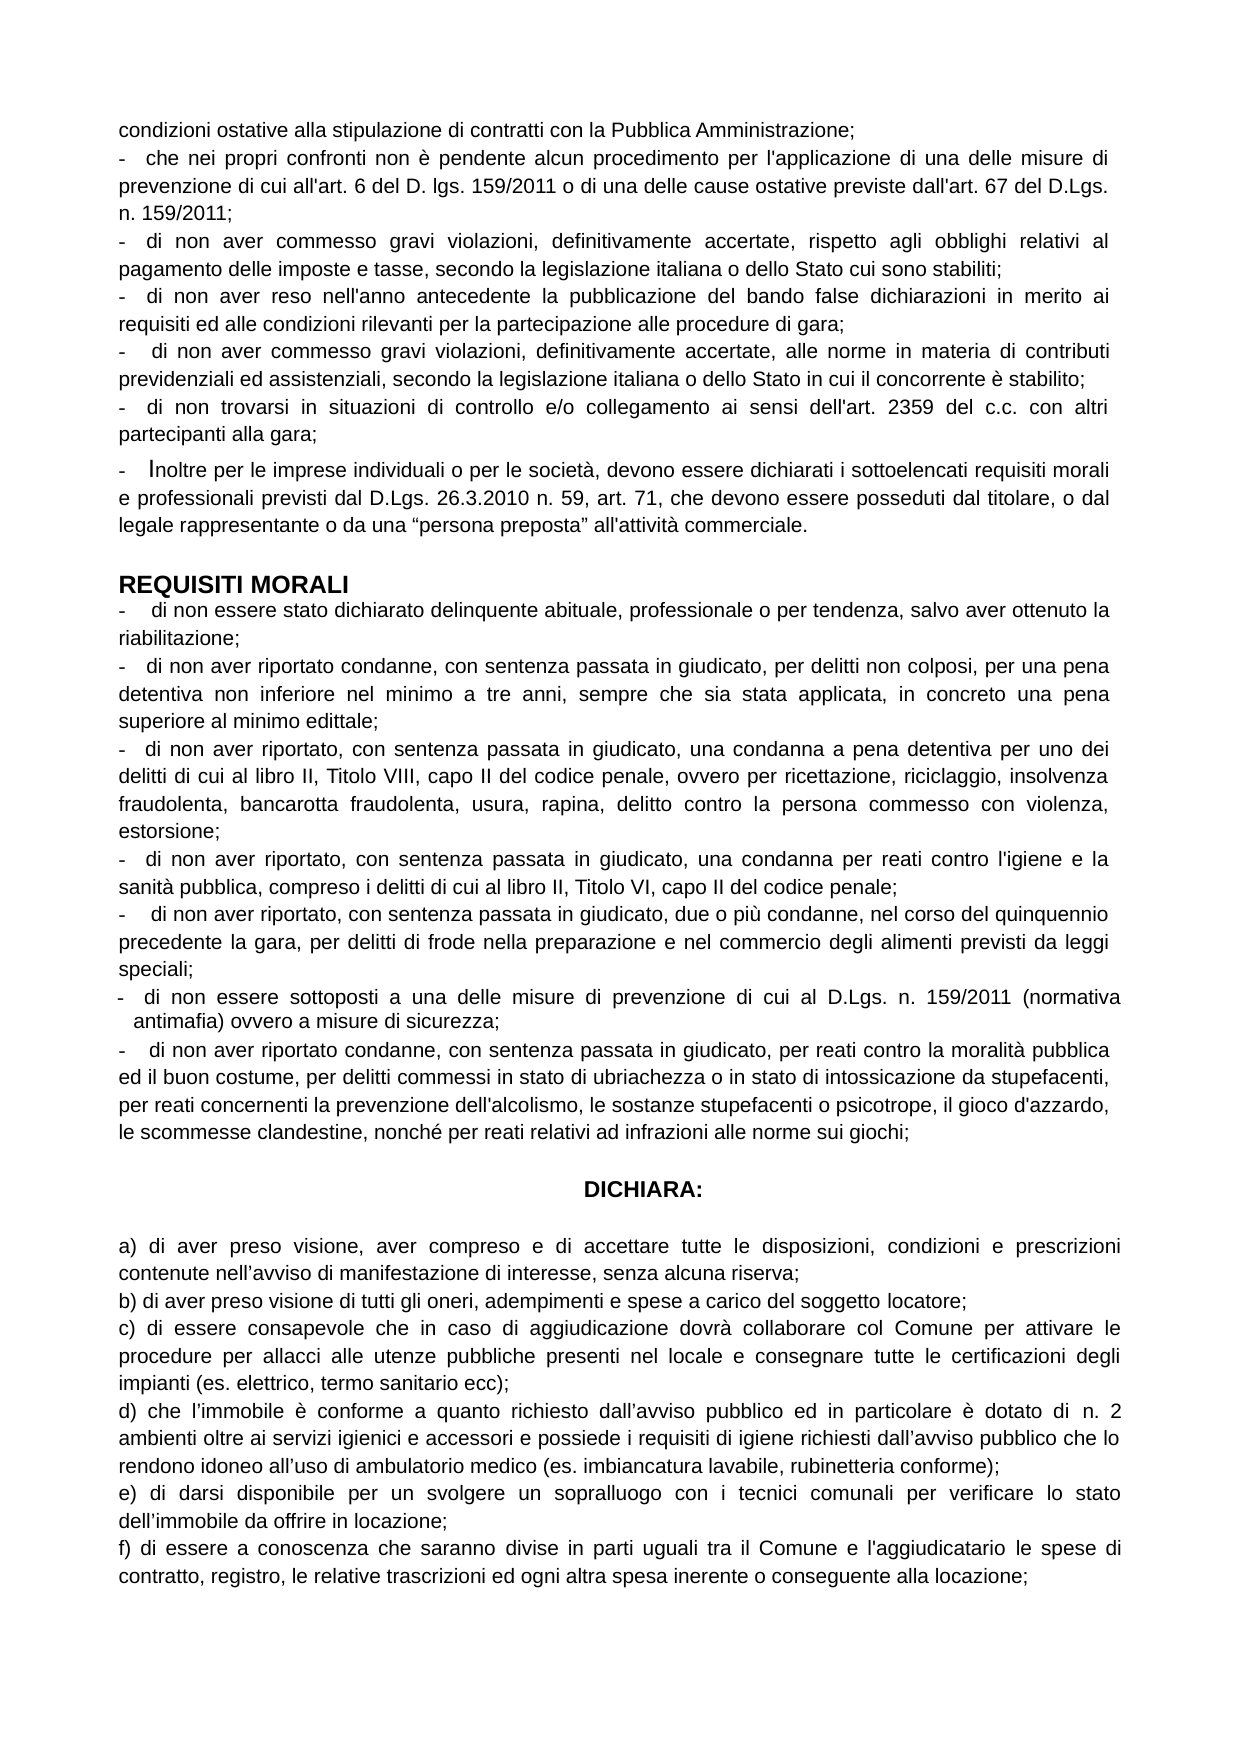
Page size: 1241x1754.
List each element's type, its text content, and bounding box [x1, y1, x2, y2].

list di non aver commesso gravi violazioni, definitivamente accertate, alle norme in materia di contributi previdenziali ed assistenziali, secondo la legislazione italiana o dello Stato in cui il concorrente è stabilito; [118, 339, 1111, 391]
text a) di aver preso visione, aver compreso e di accettare tutte le disposizioni, condizioni e prescrizioni contenute nell’avviso di manifestazione di interesse, senza alcuna riserva; [118, 1233, 1122, 1285]
list di non aver riportato, con sentenza passata in giudicato, una condanna per reati contro l'igiene e la sanità pubblica, compreso i delitti di cui al libro II, Titolo VI, capo II del codice penale; [118, 847, 1111, 898]
list di non aver reso nell'anno antecedente la pubblicazione del bando false dichiarazioni in merito ai requisiti ed alle condizioni rilevanti per la partecipazione alle procedure di gara; [118, 284, 1111, 336]
text e) di darsi disponibile per un svolgere un sopralluogo con i tecnici comunali per verificare lo stato dell’immobile da offrire in locazione; [118, 1481, 1122, 1532]
text c) di essere consapevole che in caso di aggiudicazione dovrà collaborare col Comune per attivare le procedure per allacci alle utenze pubbliche presenti nel locale e consegnare tutte le certificazioni degli impianti (es. elettrico, termo sanitario ecc); [118, 1316, 1122, 1395]
text d) che l’immobile è conforme a quanto richiesto dall’avviso pubblico ed in particolare è dotato di n. 2 ambienti oltre ai servizi igienici e accessori e possiede i requisiti di igiene richiesti dall’avviso pubblico che lo rendono idoneo all’uso di ambulatorio medico (es. imbiancatura lavabile, rubinetteria conforme); [118, 1398, 1122, 1477]
text DICHIARA: [165, 1175, 1122, 1203]
list di non aver riportato, con sentenza passata in giudicato, due o più condanne, nel corso del quinquennio precedente la gara, per delitti di frode nella preparazione e nel commercio degli alimenti previsti da leggi speciali; [118, 902, 1110, 981]
text b) di aver preso visione di tutti gli oneri, adempimenti e spese a carico del soggetto locatore; [118, 1288, 1122, 1312]
list Inoltre per le imprese individuali o per le società, devono essere dichiarati i sottoelencati requisiti morali e professionali previsti dal D.Lgs. 26.3.2010 n. 59, art. 71, che devono essere posseduti dal titolare, o dal legale rappresentante o da una “persona preposta” all'attività commerciale. [118, 453, 1111, 537]
list di non essere stato dichiarato delinquente abituale, professionale o per tendenza, salvo aver ottenuto la riabilitazione; [118, 598, 1111, 650]
list di non aver riportato, con sentenza passata in giudicato, una condanna a pena detentiva per uno dei delitti di cui al libro II, Titolo VIII, capo II del codice penale, ovvero per ricettazione, riciclaggio, insolvenza fraudolenta, bancarotta fraudolenta, usura, rapina, delitto contro la persona commesso con violenza, estorsione; [118, 736, 1111, 843]
list di non aver riportato condanne, con sentenza passata in giudicato, per delitti non colposi, per una pena detentiva non inferiore nel minimo a tre anni, sempre che sia stata applicata, in concreto una pena superiore al minimo edittale; [118, 654, 1111, 733]
list di non aver commesso gravi violazioni, definitivamente accertate, rispetto agli obblighi relativi al pagamento delle imposte e tasse, secondo la legislazione italiana o dello Stato cui sono stabiliti; [118, 229, 1111, 280]
list condizioni ostative alla stipulazione di contratti con la Pubblica Amministrazione; [118, 118, 1111, 142]
text REQUISITI MORALI [118, 569, 1122, 598]
list che nei propri confronti non è pendente alcun procedimento per l'applicazione di una delle misure di prevenzione di cui all'art. 6 del D. lgs. 159/2011 o di una delle cause ostative previste dall'art. 67 del D.Lgs. n. 159/2011; [118, 146, 1111, 225]
list di non essere sottoposti a una delle misure di prevenzione di cui al D.Lgs. n. 159/2011 (normativa antimafia) ovvero a misure di sicurezza; [117, 985, 1122, 1033]
text f) di essere a conoscenza che saranno divise in parti uguali tra il Comune e l'aggiudicatario le spese di contratto, registro, le relative trascrizioni ed ogni altra spesa inerente o conseguente alla locazione; [118, 1536, 1122, 1587]
list di non trovarsi in situazioni di controllo e/o collegamento ai sensi dell'art. 2359 del c.c. con altri partecipanti alla gara; [118, 394, 1110, 446]
list di non aver riportato condanne, con sentenza passata in giudicato, per reati contro la moralità pubblica ed il buon costume, per delitti commessi in stato di ubriachezza o in stato di intossicazione da stupefacenti, per reati concernenti la prevenzione dell'alcolismo, le sostanze stupefacenti o psicotrope, il gioco d'azzardo, le scommesse clandestine, nonché per reati relativi ad infrazioni alle norme sui giochi; [118, 1037, 1111, 1144]
